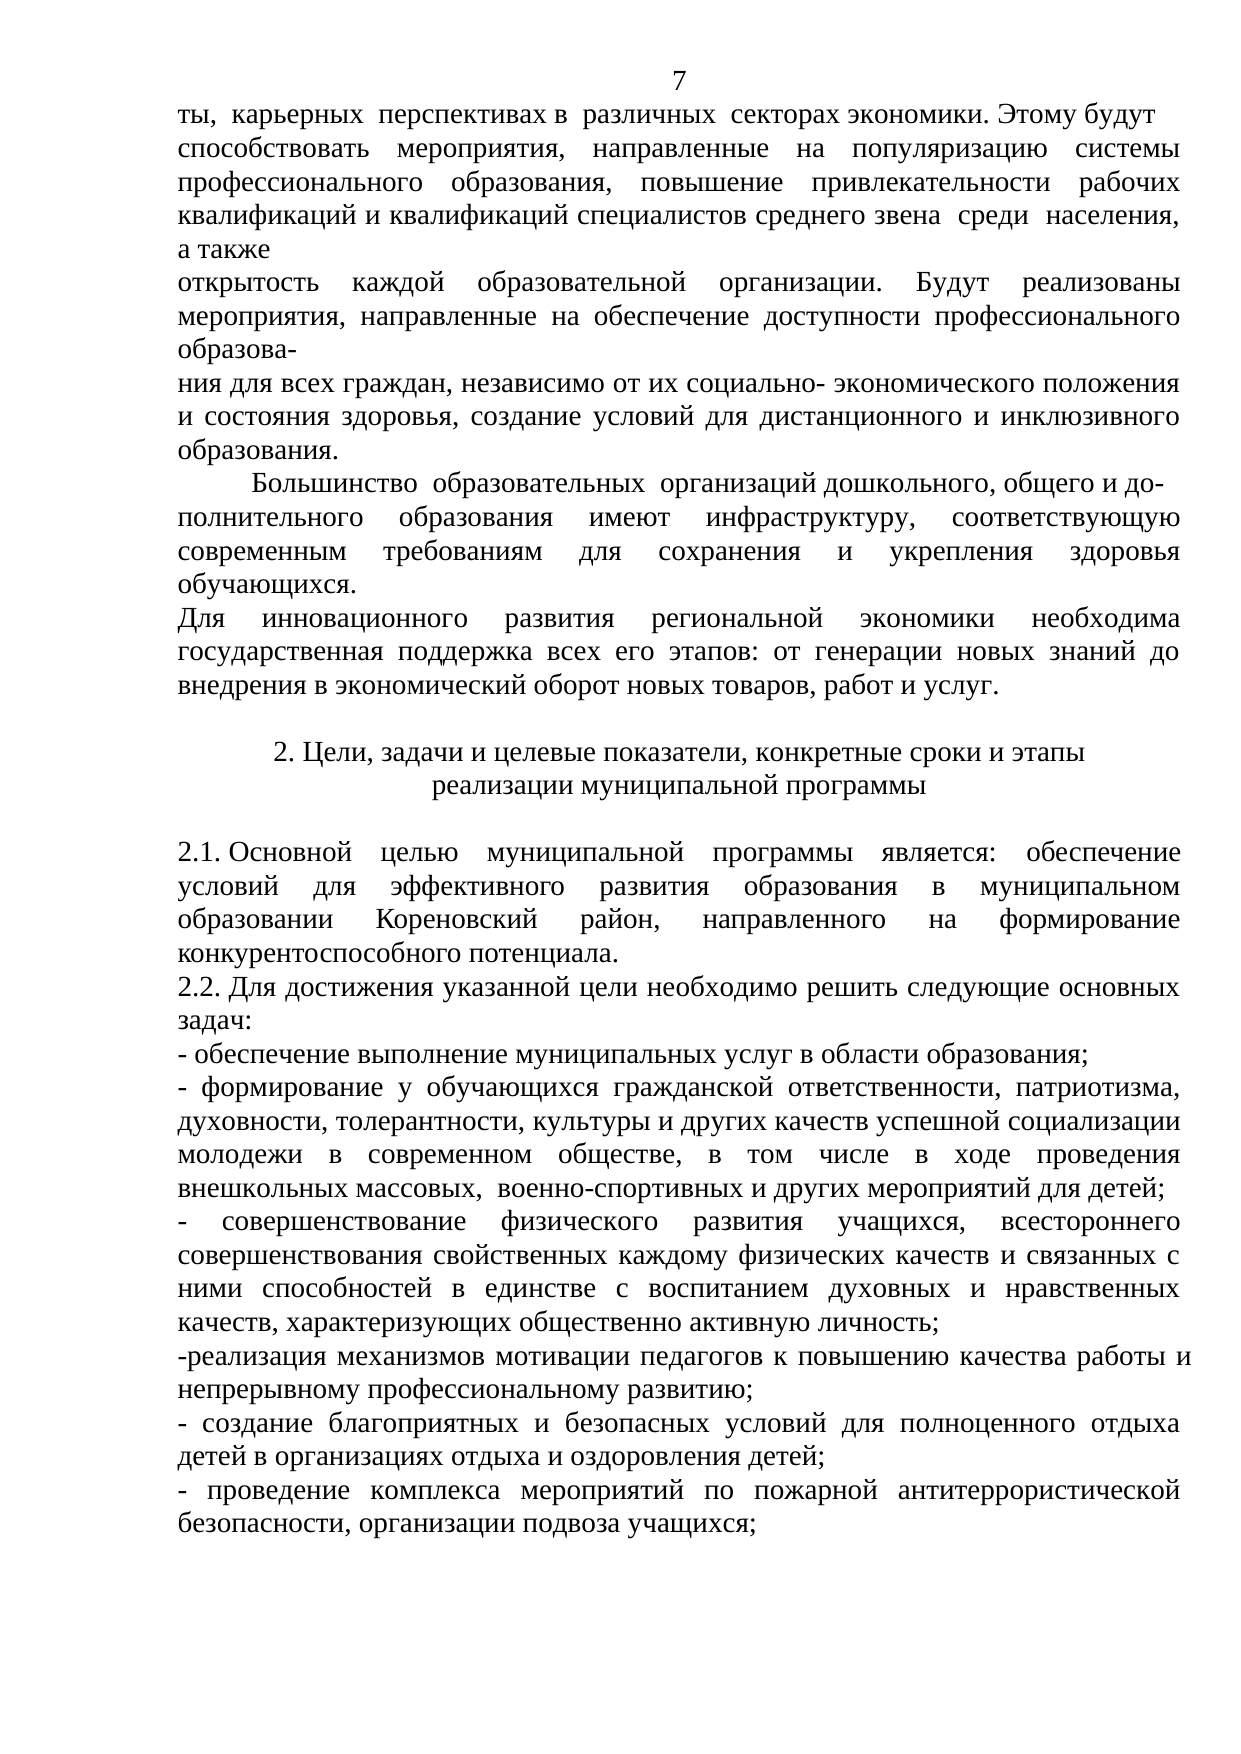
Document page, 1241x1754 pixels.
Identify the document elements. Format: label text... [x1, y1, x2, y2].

text ния для всех граждан, независимо от их социально- экономического положения и состояния здоровья, создание условий для дистанционного и инклюзивного образования. [177, 365, 1181, 466]
text Большинство образовательных организаций дошкольного, общего и до- [177, 466, 1181, 499]
text 7 [177, 63, 1181, 97]
text 2.1. Основной целью муниципальной программы является: обеспечение условий для эффективного развития образования в муниципальном образовании Кореновский район, направленного на формирование конкурентоспособного потенциала. [177, 834, 1181, 969]
text 2. Цели, задачи и целевые показатели, конкретные сроки и этапы [177, 734, 1181, 767]
text - обеспечение выполнение муниципальных услуг в области образования; [177, 1036, 1181, 1069]
text - формирование у обучающихся гражданской ответственности, патриотизма, духовности, толерантности, культуры и других качеств успешной социализации молодежи в современном обществе, в том числе в ходе проведения внешкольных массовых, военно-спортивных и других мероприятий для детей; [177, 1069, 1181, 1203]
text 2.2. Для достижения указанной цели необходимо решить следующие основных задач: [177, 969, 1181, 1036]
text Для инновационного развития региональной экономики необходима государственная поддержка всех его этапов: от генерации новых знаний до внедрения в экономический оборот новых товаров, работ и услуг. [177, 600, 1181, 700]
text - совершенствование физического развития учащихся, всестороннего совершенствования свойственных каждому физических качеств и связанных с ними способностей в единстве с воспитанием духовных и нравственных качеств, характеризующих общественно активную личность; [177, 1203, 1181, 1338]
text ты, карьерных перспективах в различных секторах экономики. Этому будут [177, 97, 1181, 130]
text реализации муниципальной программы [177, 767, 1181, 801]
text -реализация механизмов мотивации педагогов к повышению качества работы и непрерывному профессиональному развитию; [177, 1338, 1192, 1405]
text - проведение комплекса мероприятий по пожарной антитеррористической безопасности, организации подвоза учащихся; [177, 1472, 1181, 1539]
text - создание благоприятных и безопасных условий для полноценного отдыха детей в организациях отдыха и оздоровления детей; [177, 1405, 1181, 1472]
text открытость каждой образовательной организации. Будут реализованы мероприятия, направленные на обеспечение доступности профессионального образова- [177, 264, 1181, 365]
text способствовать мероприятия, направленные на популяризацию системы профессионального образования, повышение привлекательности рабочих квалификаций и квалификаций специалистов среднего звена среди населения, а также [177, 130, 1181, 264]
text полнительного образования имеют инфраструктуру, соответствующую современным требованиям для сохранения и укрепления здоровья обучающихся. [177, 499, 1181, 600]
